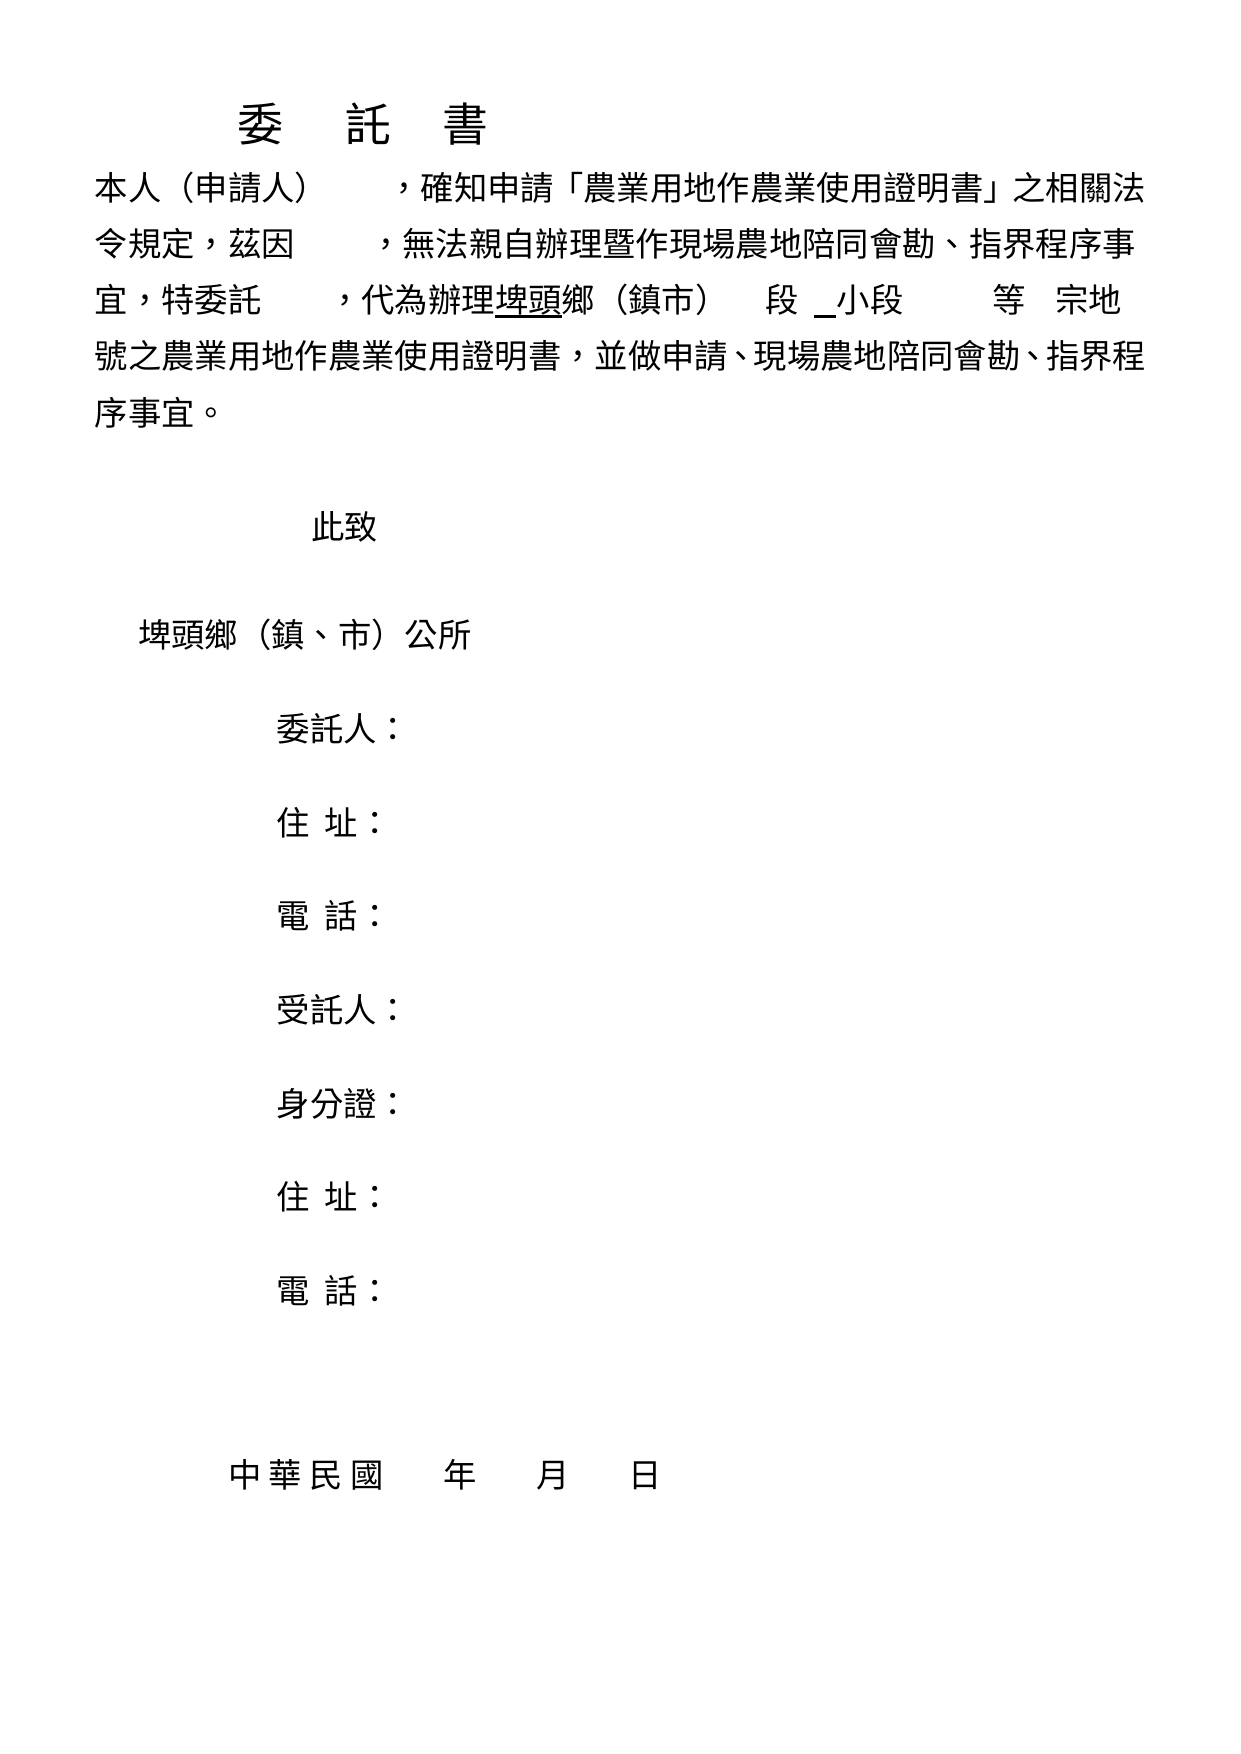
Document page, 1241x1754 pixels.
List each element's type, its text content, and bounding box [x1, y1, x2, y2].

text 本人（申請人） ，確知申請「農業用地作農業使用證明書」之相關法令規定，茲因 ，無法親自辦理暨作現場農地陪同會勘、指界程序事宜，特委託 ，代為辦理埤頭鄉（鎮市） 段 小段 等 宗地號之農業用地作農業使用證明書，並做申請、現場農地陪同會勘、指界程序事宜。 [94, 155, 1146, 436]
text 委 託 書 [94, 89, 1146, 155]
text 住 址： [94, 796, 1146, 845]
text 身分證： [94, 1077, 1146, 1126]
text 埤頭鄉（鎮、市）公所 [94, 609, 1146, 657]
text 受託人： [94, 984, 1146, 1032]
text 電 話： [94, 890, 1146, 938]
text 此致 [94, 492, 1146, 551]
text 住 址： [94, 1171, 1146, 1219]
text 中 華 民 國 年 月 日 [94, 1449, 1146, 1497]
text 委託人： [94, 703, 1146, 751]
text 電 話： [94, 1265, 1146, 1313]
